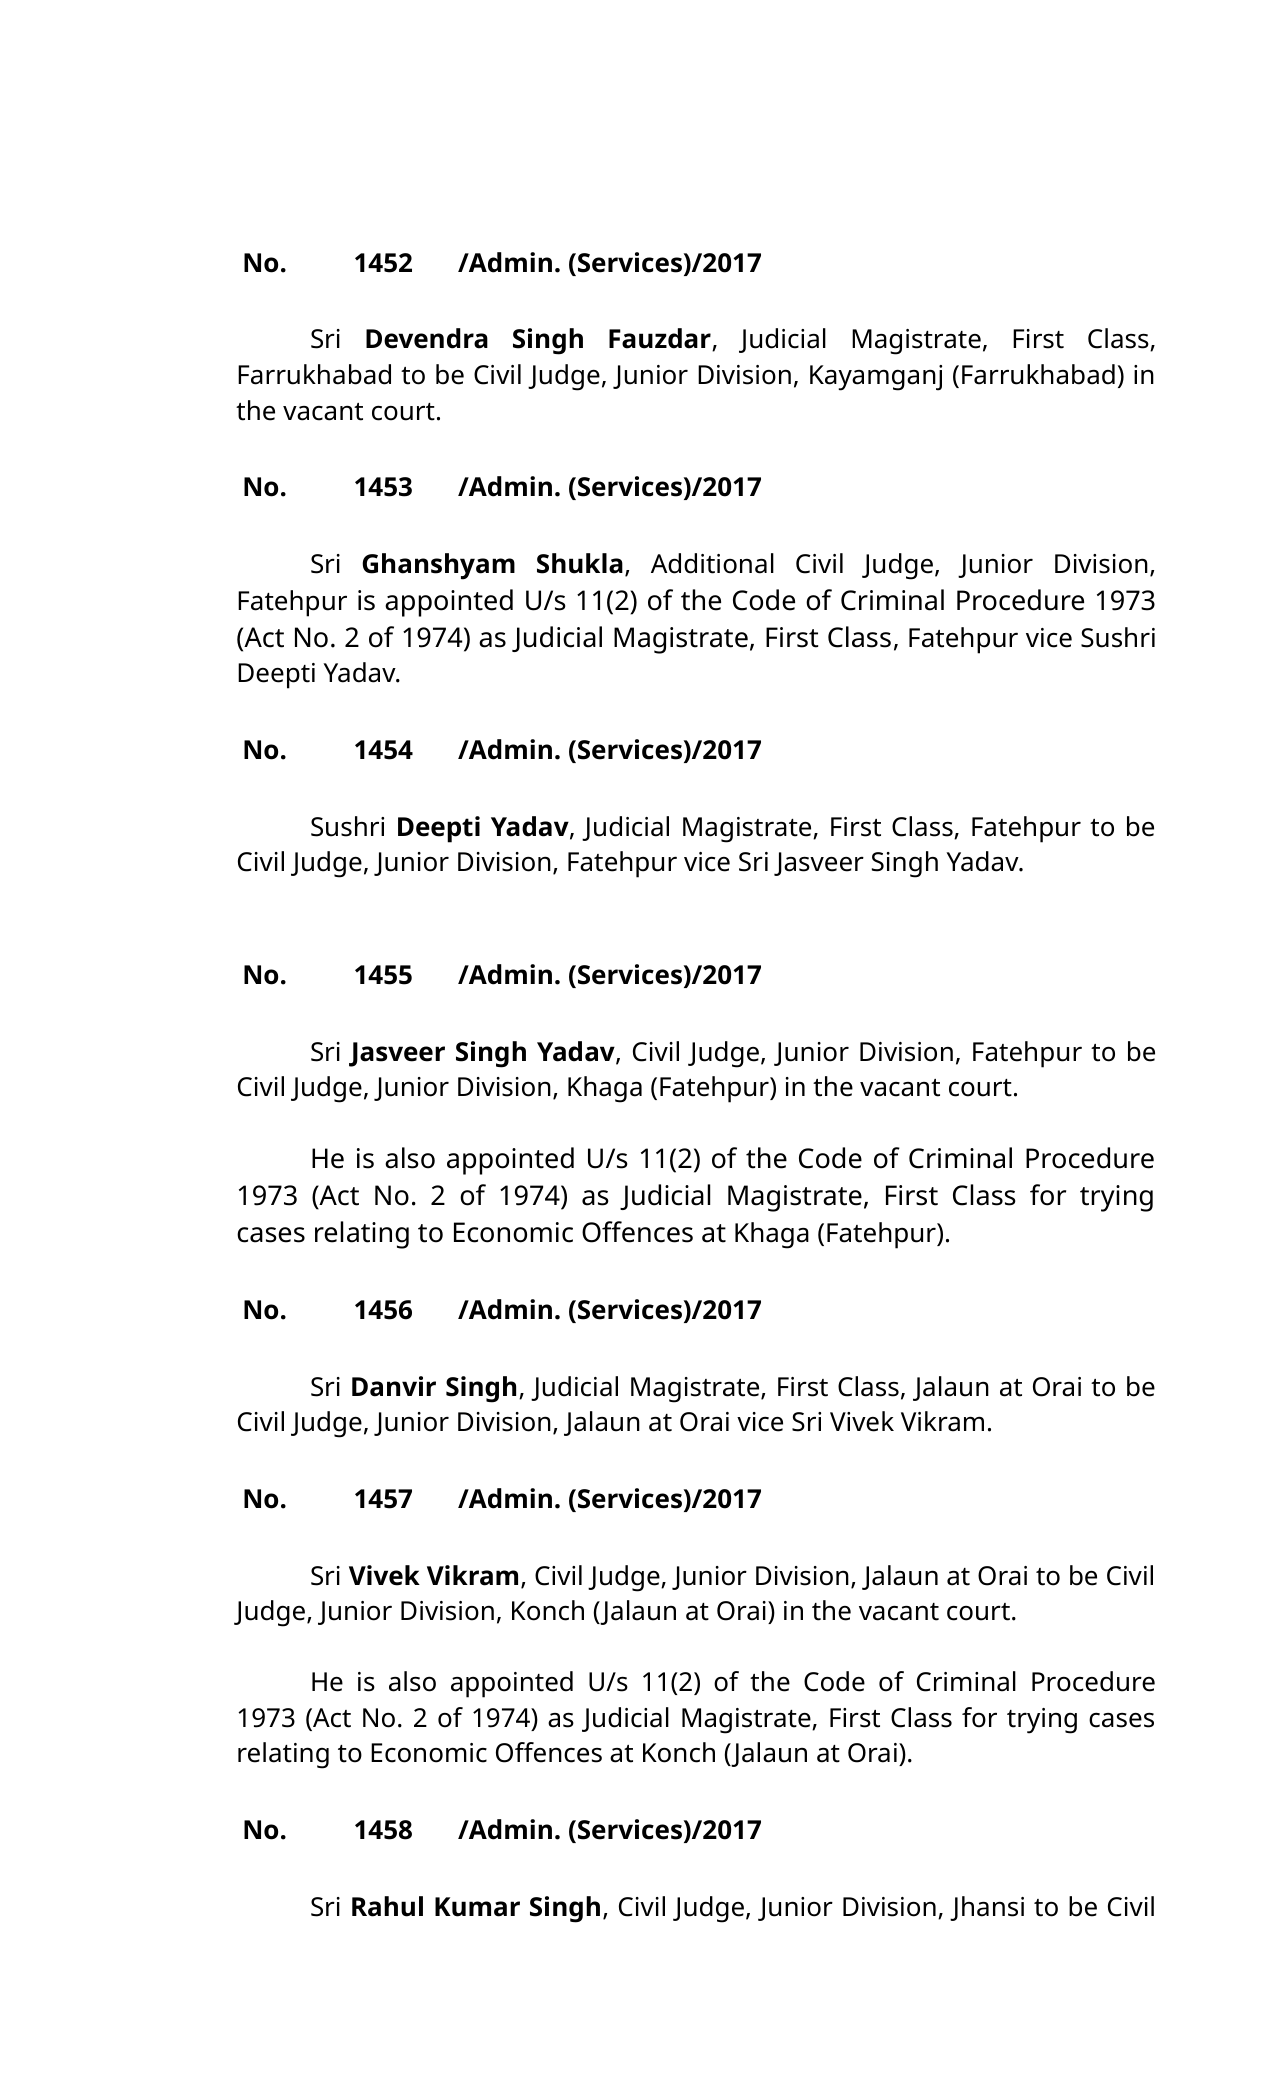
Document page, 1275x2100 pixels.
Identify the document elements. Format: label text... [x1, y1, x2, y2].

table_header [310, 239, 452, 286]
table_header [310, 463, 452, 510]
text Sri Danvir Singh, Judicial Magistrate, First Class, Jalaun at Orai to be Civil Judge, Junior Division, Jalaun at Orai vice Sri Vivek Vikram. [236, 1368, 1157, 1439]
table_header /Admin. (Services)/2017 [452, 239, 795, 286]
table_header [310, 1475, 452, 1522]
table_header /Admin. (Services)/2017 [452, 1475, 795, 1522]
table_header [310, 1286, 452, 1333]
text Sri Rahul Kumar Singh, Civil Judge, Junior Division, Jhansi to be Civil [236, 1888, 1157, 1924]
table_header /Admin. (Services)/2017 [452, 1806, 795, 1853]
text Sri Ghanshyam Shukla, Additional Civil Judge, Junior Division, Fatehpur is appointed U/s 11(2) of the Code of Criminal Procedure 1973 (Act No. 2 of 1974) as Judicial Magistrate, First Class, Fatehpur vice Sushri Deepti Yadav. [236, 546, 1157, 691]
table_header No. [236, 951, 310, 998]
table_header /Admin. (Services)/2017 [452, 1286, 795, 1333]
text He is also appointed U/s 11(2) of the Code of Criminal Procedure 1973 (Act No. 2 of 1974) as Judicial Magistrate, First Class for trying cases relating to Economic Offences at Khaga (Fatehpur). [236, 1140, 1157, 1250]
text Sri Vivek Vikram, Civil Judge, Junior Division, Jalaun at Orai to be Civil Judge, Junior Division, Konch (Jalaun at Orai) in the vacant court. [236, 1557, 1157, 1628]
table_header No. [236, 1806, 310, 1853]
table_header No. [236, 726, 310, 773]
table_header /Admin. (Services)/2017 [452, 726, 795, 773]
table_header No. [236, 239, 310, 286]
text Sri Devendra Singh Fauzdar, Judicial Magistrate, First Class, Farrukhabad to be Civil Judge, Junior Division, Kayamganj (Farrukhabad) in the vacant court. [236, 321, 1157, 428]
table_header [310, 951, 452, 998]
table_header /Admin. (Services)/2017 [452, 951, 795, 998]
table_header [310, 726, 452, 773]
table_header /Admin. (Services)/2017 [452, 463, 795, 510]
text He is also appointed U/s 11(2) of the Code of Criminal Procedure 1973 (Act No. 2 of 1974) as Judicial Magistrate, First Class for trying cases relating to Economic Offences at Konch (Jalaun at Orai). [236, 1664, 1157, 1771]
table_header No. [236, 1475, 310, 1522]
table_header No. [236, 463, 310, 510]
table_header No. [236, 1286, 310, 1333]
text Sushri Deepti Yadav, Judicial Magistrate, First Class, Fatehpur to be Civil Judge, Junior Division, Fatehpur vice Sri Jasveer Singh Yadav. [236, 808, 1157, 879]
text Sri Jasveer Singh Yadav, Civil Judge, Junior Division, Fatehpur to be Civil Judge, Junior Division, Khaga (Fatehpur) in the vacant court. [236, 1033, 1157, 1104]
table_header [310, 1806, 452, 1853]
